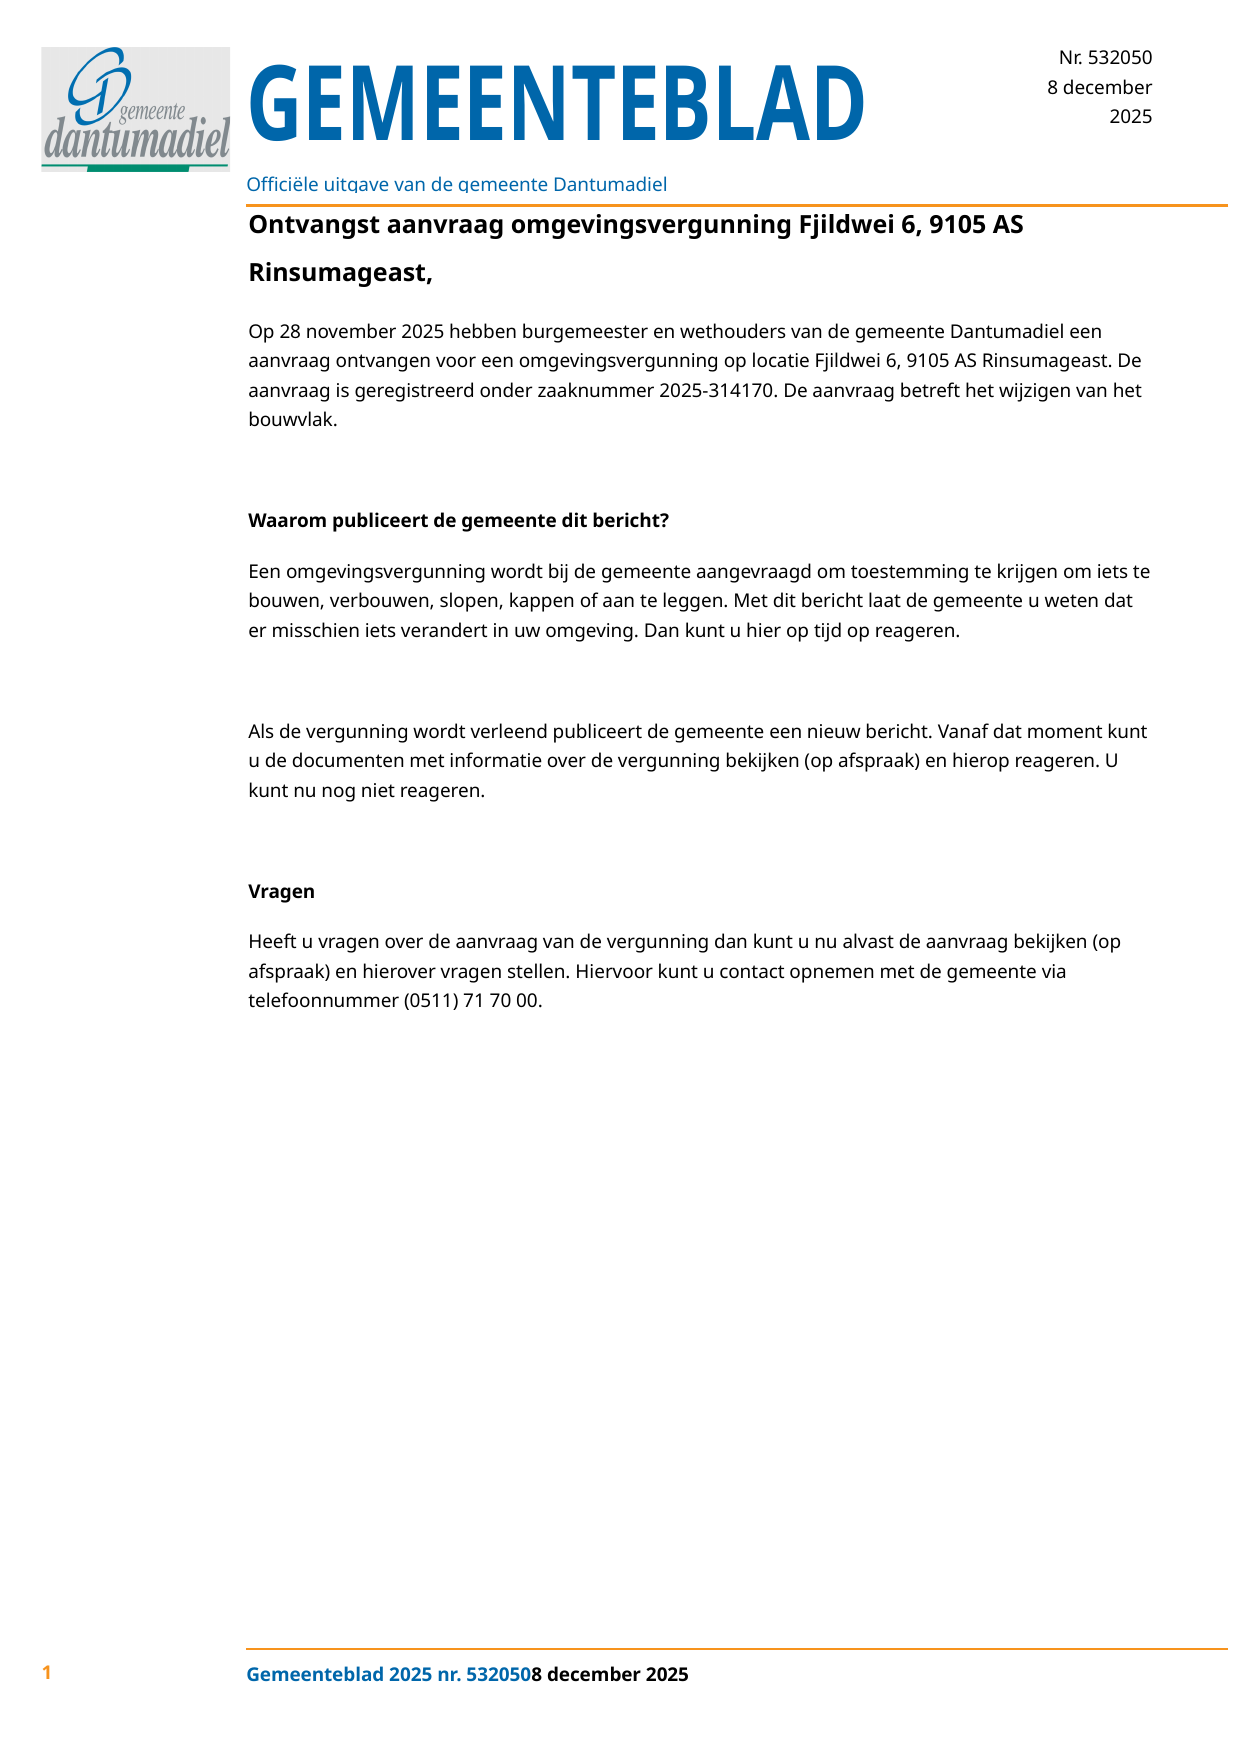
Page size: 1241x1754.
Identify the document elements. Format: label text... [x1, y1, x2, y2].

picture [41, 47, 231, 172]
text Een omgevingsvergunning wordt bij de gemeente aangevraagd om toestemming te krijgen om iets te bouwen, verbouwen, slopen, kappen of aan te leggen. Met dit bericht laat de gemeente u weten dat er misschien iets verandert in uw omgeving. Dan kunt u hier op tijd op reageren. [248, 558, 1152, 643]
text Ontvangst aanvraag omgevingsvergunning Fjildwei 6, 9105 AS Rinsumageast, [248, 207, 1152, 288]
text Op 28 november 2025 hebben burgemeester en wethouders van de gemeente Dantumadiel een aanvraag ontvangen voor een omgevingsvergunning op locatie Fjildwei 6, 9105 AS Rinsumageast. De aanvraag is geregistreerd onder zaaknummer 2025-314170. De aanvraag betreft het wijzigen van het bouwvlak. [248, 318, 1152, 432]
text Vragen [248, 878, 1152, 904]
text Waarom publiceert de gemeente dit bericht? [248, 507, 1152, 533]
text Als de vergunning wordt verleend publiceert de gemeente een nieuw bericht. Vanaf dat moment kunt u de documenten met informatie over de vergunning bekijken (op afspraak) en hierop reageren. U kunt nu nog niet reageren. [248, 718, 1152, 803]
text Heeft u vragen over de aanvraag van de vergunning dan kunt u nu alvast de aanvraag bekijken (op afspraak) en hierover vragen stellen. Hiervoor kunt u contact opnemen met de gemeente via telefoonnummer (0511) 71 70 00. [248, 928, 1152, 1013]
